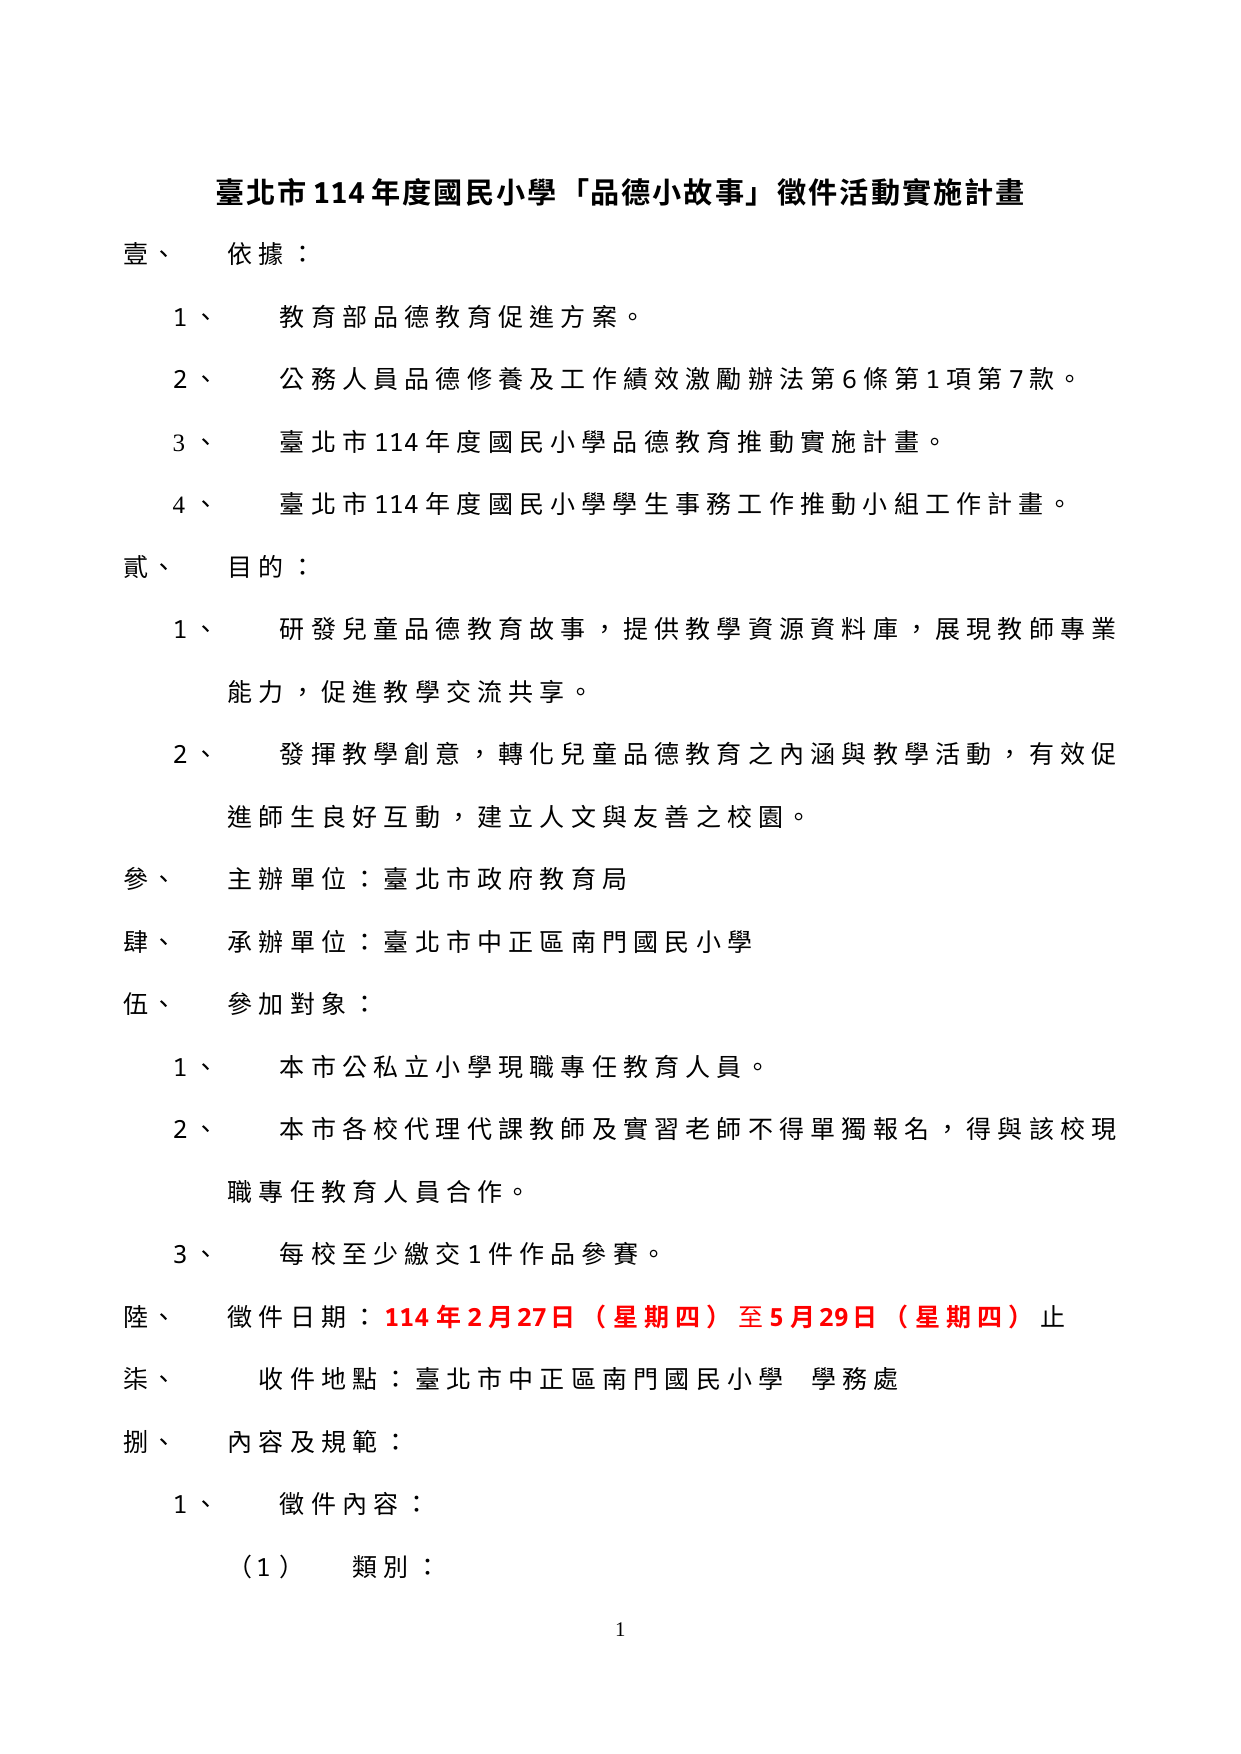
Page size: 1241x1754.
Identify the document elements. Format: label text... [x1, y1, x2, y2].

list 本市公私立小學現職專任教育人員。 [170, 1024, 1120, 1086]
list 臺北市114年度國民小學品德教育推動實施計畫。 [170, 399, 1120, 461]
list 研發兒童品德教育故事，提供教學資源資料庫，展現教師專業能力，促進教學交流共享。 [170, 586, 1120, 711]
list 每校至少繳交1件作品參賽。 [170, 1211, 1120, 1274]
list 內容及規範： [120, 1399, 1120, 1461]
list 教育部品德教育促進方案。 [170, 274, 1120, 336]
list 目的： [120, 524, 1120, 586]
list 收件地點：臺北市中正區南門國民小學 學務處 [120, 1336, 1120, 1399]
list 徵件內容： [170, 1461, 1120, 1524]
list 公務人員品德修養及工作績效激勵辦法第6條第1項第7款。 [170, 336, 1120, 399]
list 徵件日期：114年2月27日（星期四）至5月29日（星期四）止 [120, 1274, 1120, 1336]
list 參加對象： [120, 961, 1120, 1024]
list 主辦單位：臺北市政府教育局 [120, 836, 1120, 899]
list 承辦單位：臺北市中正區南門國民小學 [120, 899, 1120, 961]
list 本市各校代理代課教師及實習老師不得單獨報名，得與該校現職專任教育人員合作。 [170, 1086, 1120, 1211]
list 依據： [120, 211, 1120, 274]
text 臺北市114年度國民小學「品德小故事」徵件活動實施計畫 [120, 149, 1120, 211]
list 發揮教學創意，轉化兒童品德教育之內涵與教學活動，有效促進師生良好互動，建立人文與友善之校園。 [170, 711, 1120, 836]
list 臺北市114年度國民小學學生事務工作推動小組工作計畫。 [170, 461, 1120, 524]
list 類別： [220, 1524, 1120, 1586]
